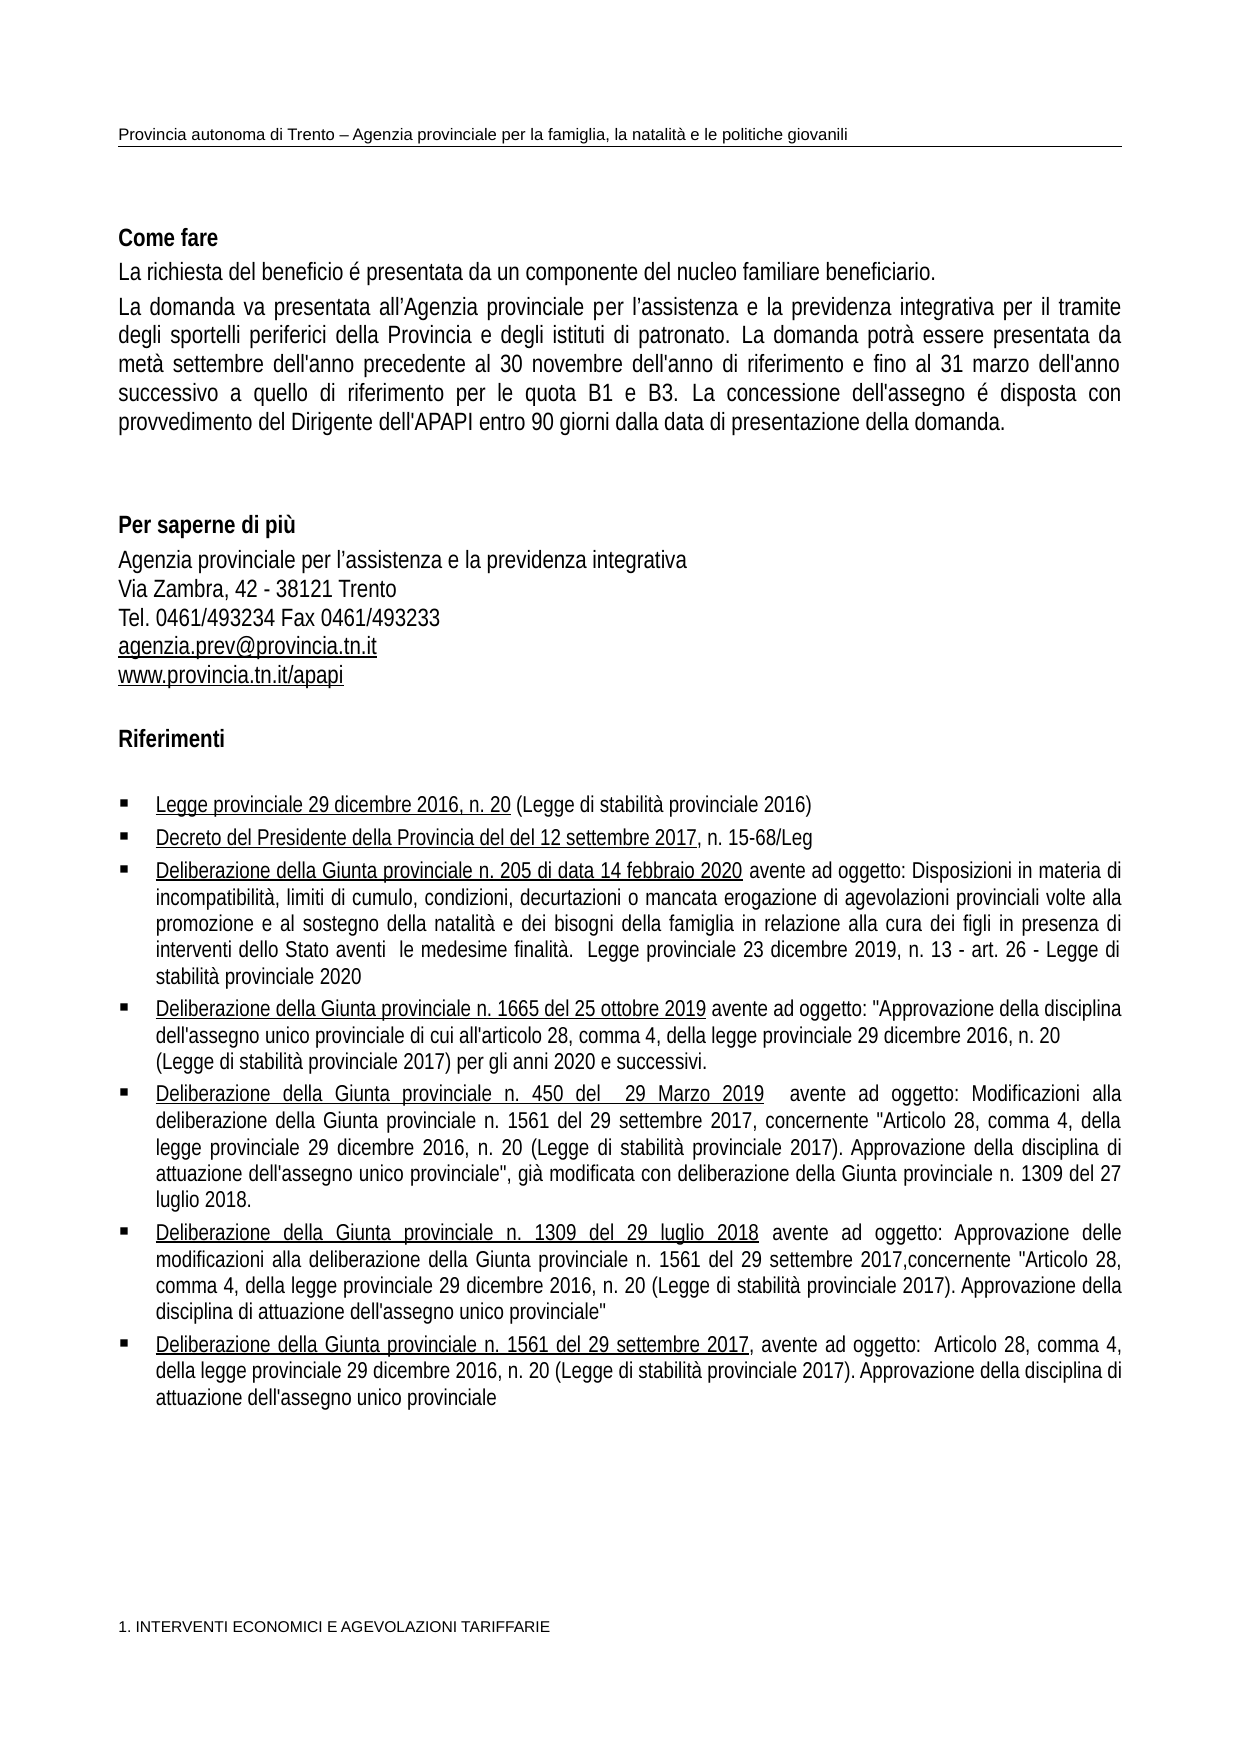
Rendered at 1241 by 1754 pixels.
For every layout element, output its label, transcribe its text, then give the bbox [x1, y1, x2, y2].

subtitle Per saperne di più [118, 510, 1122, 539]
text www.provincia.tn.it/apapi [118, 660, 1122, 688]
text La domanda va presentata all’Agenzia provinciale per l’assistenza e la previdenza integrativa per il tramite degli sportelli periferici della Provincia e degli istituti di patronato. La domanda potrà essere presentata da metà settembre dell'anno precedente al 30 novembre dell'anno di riferimento e fino al 31 marzo dell'anno successivo a quello di riferimento per le quota B1 e B3. La concessione dell'assegno é disposta con provvedimento del Dirigente dell'APAPI entro 90 giorni dalla data di presentazione della domanda. [118, 292, 1122, 435]
text agenzia.prev@provincia.tn.it [118, 631, 1122, 660]
text Agenzia provinciale per l’assistenza e la previdenza integrativa [118, 545, 1122, 574]
list Legge provinciale 29 dicembre 2016, n. 20 (Legge di stabilità provinciale 2016) [118, 791, 1122, 818]
list Deliberazione della Giunta provinciale n. 1665 del 25 ottobre 2019 avente ad oggetto: "Approvazione della disciplina dell'assegno unico provinciale di cui all'articolo 28, comma 4, della legge provinciale 29 dicembre 2016, n. 20 (Legge di stabilità provinciale 2017) per gli anni 2020 e successivi. [118, 995, 1122, 1074]
list Decreto del Presidente della Provincia del del 12 settembre 2017, n. 15-68/Leg [118, 824, 1122, 851]
list Deliberazione della Giunta provinciale n. 205 di data 14 febbraio 2020 avente ad oggetto: Disposizioni in materia di incompatibilità, limiti di cumulo, condizioni, decurtazioni o mancata erogazione di agevolazioni provinciali volte alla promozione e al sostegno della natalità e dei bisogni della famiglia in relazione alla cura dei figli in presenza di interventi dello Stato aventi le medesime finalità. Legge provinciale 23 dicembre 2019, n. 13 - art. 26 - Legge di stabilità provinciale 2020 [118, 857, 1122, 989]
text Tel. 0461/493234 Fax 0461/493233 [118, 603, 1122, 631]
list Deliberazione della Giunta provinciale n. 450 del 29 Marzo 2019 avente ad oggetto: Modificazioni alla deliberazione della Giunta provinciale n. 1561 del 29 settembre 2017, concernente "Articolo 28, comma 4, della legge provinciale 29 dicembre 2016, n. 20 (Legge di stabilità provinciale 2017). Approvazione della disciplina di attuazione dell'assegno unico provinciale", già modificata con deliberazione della Giunta provinciale n. 1309 del 27 luglio 2018. [118, 1080, 1122, 1213]
text Come fare [118, 223, 1122, 251]
text La richiesta del beneficio é presentata da un componente del nucleo familiare beneficiario. [118, 257, 1122, 286]
subtitle Riferimenti [118, 724, 1122, 753]
list Deliberazione della Giunta provinciale n. 1561 del 29 settembre 2017, avente ad oggetto: Articolo 28, comma 4, della legge provinciale 29 dicembre 2016, n. 20 (Legge di stabilità provinciale 2017). Approvazione della disciplina di attuazione dell'assegno unico provinciale [118, 1331, 1122, 1410]
text Via Zambra, 42 - 38121 Trento [118, 574, 1122, 603]
list Deliberazione della Giunta provinciale n. 1309 del 29 luglio 2018 avente ad oggetto: Approvazione delle modificazioni alla deliberazione della Giunta provinciale n. 1561 del 29 settembre 2017,concernente "Articolo 28, comma 4, della legge provinciale 29 dicembre 2016, n. 20 (Legge di stabilità provinciale 2017). Approvazione della disciplina di attuazione dell'assegno unico provinciale" [118, 1219, 1122, 1324]
